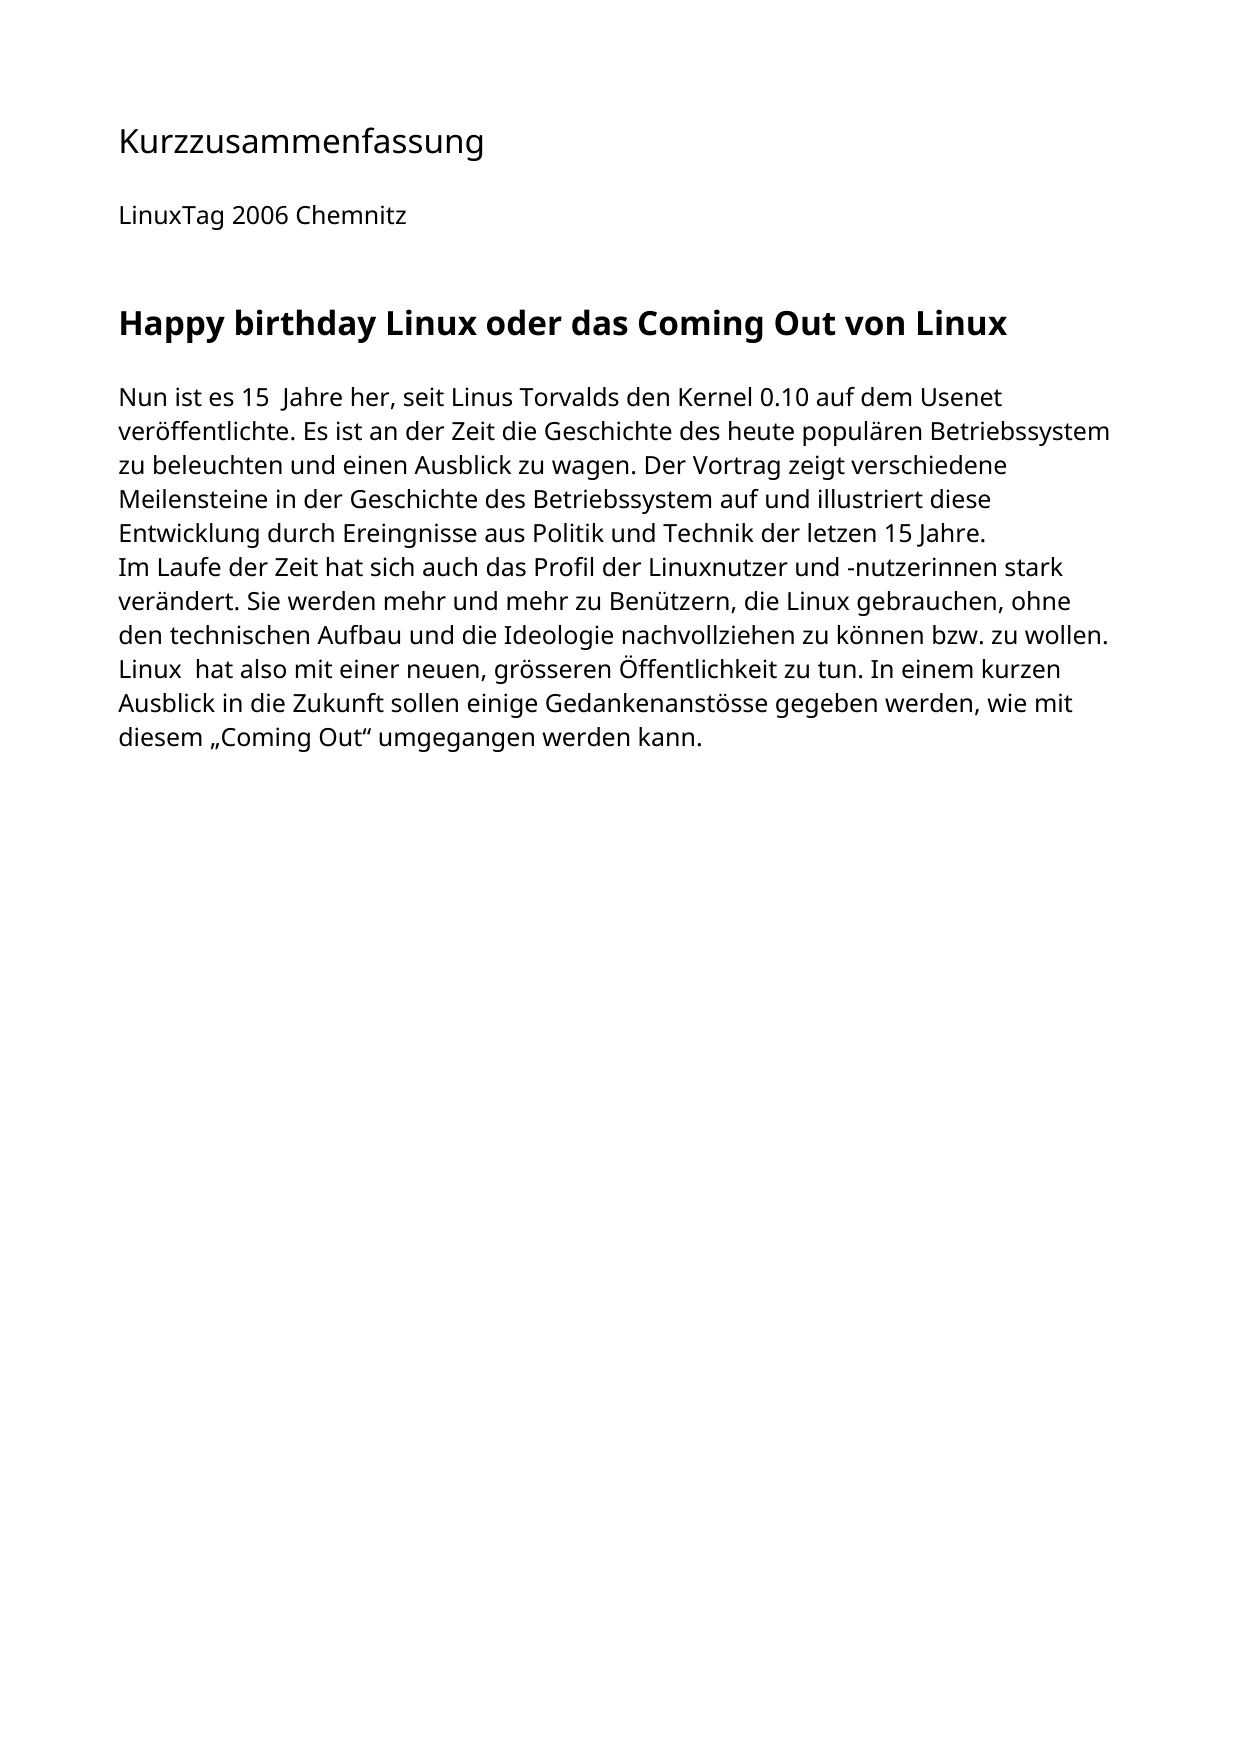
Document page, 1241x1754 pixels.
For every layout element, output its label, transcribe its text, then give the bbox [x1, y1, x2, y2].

text Kurzzusammenfassung [118, 118, 1122, 163]
text Im Laufe der Zeit hat sich auch das Profil der Linuxnutzer und -nutzerinnen stark verändert. Sie werden mehr und mehr zu Benützern, die Linux gebrauchen, ohne den technischen Aufbau und die Ideologie nachvollziehen zu können bzw. zu wollen. Linux hat also mit einer neuen, grösseren Öffentlichkeit zu tun. In einem kurzen Ausblick in die Zukunft sollen einige Gedankenanstösse gegeben werden, wie mit diesem „Coming Out“ umgegangen werden kann. [118, 549, 1122, 754]
text Happy birthday Linux oder das Coming Out von Linux [118, 300, 1122, 345]
text LinuxTag 2006 Chemnitz [118, 198, 1122, 232]
text Nun ist es 15 Jahre her, seit Linus Torvalds den Kernel 0.10 auf dem Usenet veröffentlichte. Es ist an der Zeit die Geschichte des heute populären Betriebssystem zu beleuchten und einen Ausblick zu wagen. Der Vortrag zeigt verschiedene Meilensteine in der Geschichte des Betriebssystem auf und illustriert diese Entwicklung durch Ereingnisse aus Politik und Technik der letzen 15 Jahre. [118, 379, 1122, 549]
